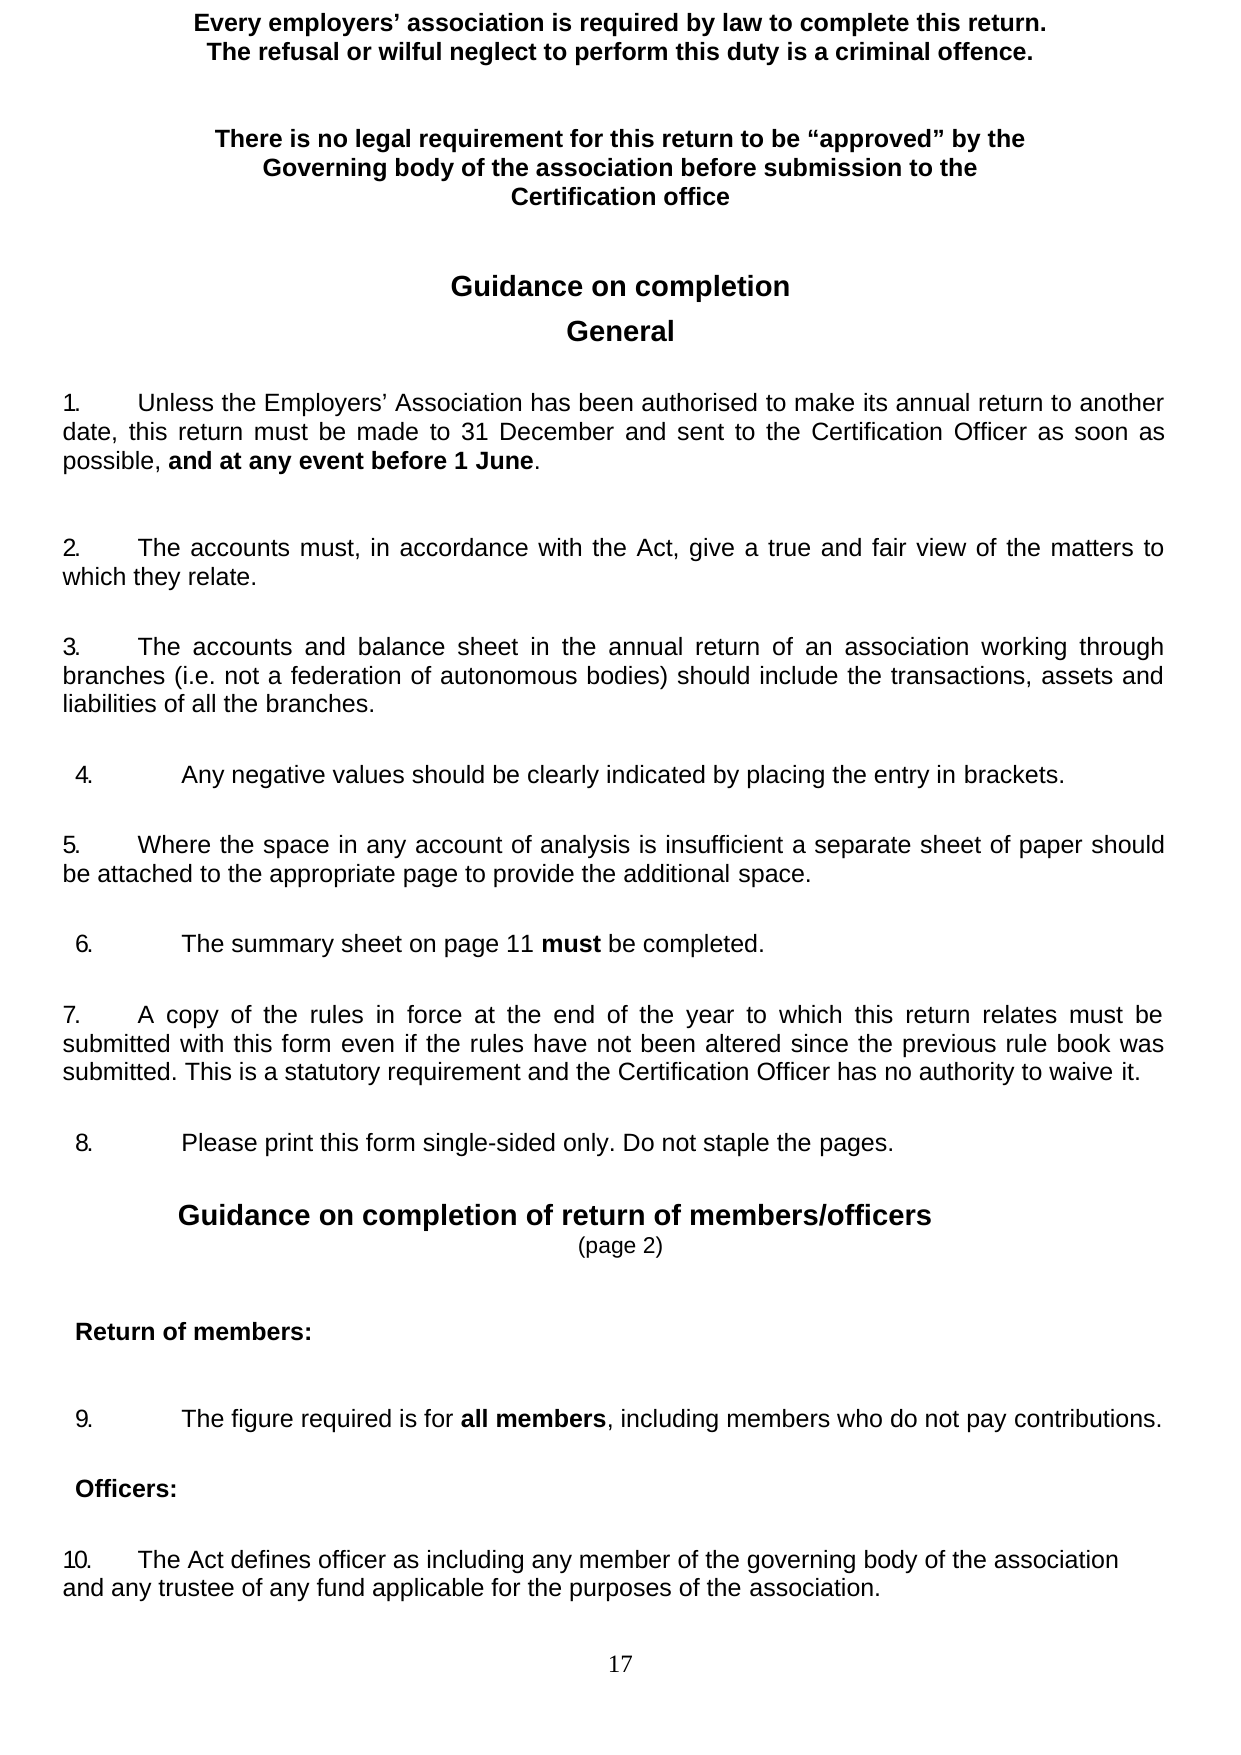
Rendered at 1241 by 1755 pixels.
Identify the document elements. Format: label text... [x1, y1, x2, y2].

list Any negative values should be clearly indicated by placing the entry in brackets. [75, 760, 1178, 789]
text There is no legal requirement for this return to be “approved” by the Governing body of the association before submission to the Certification office [192, 124, 1048, 210]
list The figure required is for all members, including members who do not pay contributions. [75, 1404, 1178, 1432]
list The Act defines officer as including any member of the governing body of the association and any trustee of any fund applicable for the purposes of the association. [62, 1544, 1166, 1602]
list The summary sheet on page 11 must be completed. [75, 929, 1178, 958]
subtitle Every employers’ association is required by law to complete this return. The refusal or wilful neglect to perform this duty is a criminal offence. [193, 8, 1048, 66]
list Where the space in any account of analysis is insufficient a separate sheet of paper should be attached to the appropriate page to provide the additional space. [62, 830, 1166, 888]
subtitle Guidance on completion of return of members/officers [62, 1198, 1048, 1232]
list A copy of the rules in force at the end of the year to which this return relates must be submitted with this form even if the rules have not been altered since the previous rule book was submitted. This is a statutory requirement and the Certification Officer has no authority to waive it. [62, 1000, 1166, 1086]
list Please print this form single-sided only. Do not staple the pages. [75, 1128, 1178, 1157]
subtitle Return of members: [75, 1317, 1178, 1345]
list The accounts and balance sheet in the annual return of an association working through branches (i.e. not a federation of autonomous bodies) should include the transactions, assets and liabilities of all the branches. [62, 632, 1166, 718]
list The accounts must, in accordance with the Act, give a true and fair view of the matters to which they relate. [62, 533, 1166, 590]
list Unless the Employers’ Association has been authorised to make its annual return to another date, this return must be made to 31 December and sent to the Certification Officer as soon as possible, and at any event before 1 June. [62, 388, 1166, 474]
subtitle Officers: [75, 1474, 1178, 1503]
text (page 2) [192, 1232, 1048, 1258]
text Guidance on completion General [450, 269, 791, 347]
